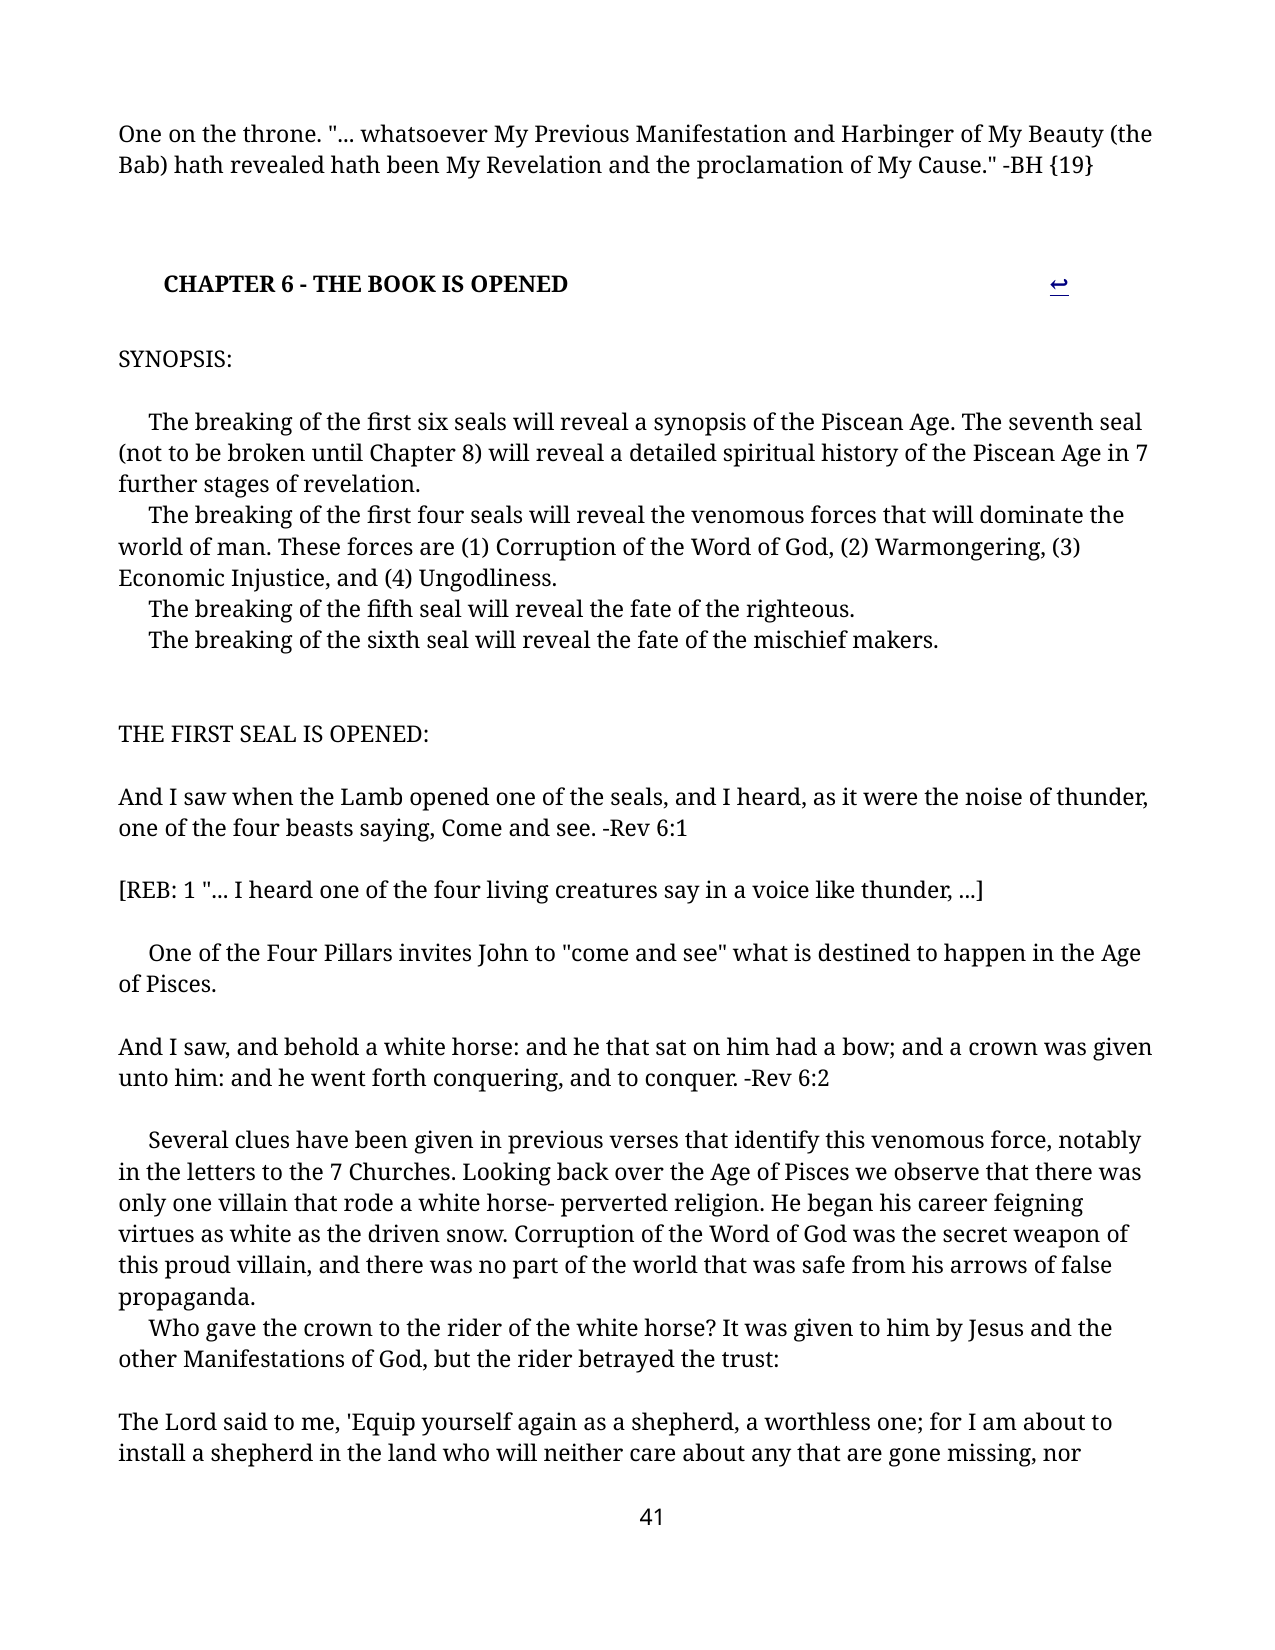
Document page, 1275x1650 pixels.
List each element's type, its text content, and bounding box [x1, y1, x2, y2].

text THE FIRST SEAL IS OPENED: [118, 718, 1157, 749]
text And I saw, and behold a white horse: and he that sat on him had a bow; and a crown was given unto him: and he went forth conquering, and to conquer. -Rev 6:2 [118, 1031, 1157, 1093]
subtitle CHAPTER 6 - THE BOOK IS OPENED ↩ [118, 268, 1157, 299]
text The Lord said to me, 'Equip yourself again as a shepherd, a worthless one; for I am about to install a shepherd in the land who will neither care about any that are gone missing, nor [118, 1406, 1157, 1468]
text [REB: 1 "... I heard one of the four living creatures say in a voice like thunder, ...] [118, 874, 1157, 906]
text The breaking of the fifth seal will reveal the fate of the righteous. [118, 593, 1157, 624]
text Who gave the crown to the rider of the white horse? It was given to him by Jesus and the other Manifestations of God, but the rider betrayed the trust: [118, 1312, 1157, 1374]
text One on the throne. "... whatsoever My Previous Manifestation and Harbinger of My Beauty (the Bab) hath revealed hath been My Revelation and the proclamation of My Cause." -BH {19} [118, 118, 1157, 181]
text Several clues have been given in previous verses that identify this venomous force, notably in the letters to the 7 Churches. Looking back over the Age of Pisces we observe that there was only one villain that rode a white horse- perverted religion. He began his career feigning virtues as white as the driven snow. Corruption of the Word of God was the secret weapon of this proud villain, and there was no part of the world that was safe from his arrows of false propaganda. [118, 1124, 1157, 1312]
text SYNOPSIS: [118, 343, 1157, 374]
text One of the Four Pillars invites John to "come and see" what is destined to happen in the Age of Pisces. [118, 937, 1157, 999]
text The breaking of the first four seals will reveal the venomous forces that will dominate the world of man. These forces are (1) Corruption of the Word of God, (2) Warmongering, (3) Economic Injustice, and (4) Ungodliness. [118, 499, 1157, 593]
text The breaking of the first six seals will reveal a synopsis of the Piscean Age. The seventh seal (not to be broken until Chapter 8) will reveal a detailed spiritual history of the Piscean Age in 7 further stages of revelation. [118, 406, 1157, 499]
text And I saw when the Lamb opened one of the seals, and I heard, as it were the noise of thunder, one of the four beasts saying, Come and see. -Rev 6:1 [118, 781, 1157, 843]
text The breaking of the sixth seal will reveal the fate of the mischief makers. [118, 624, 1157, 656]
